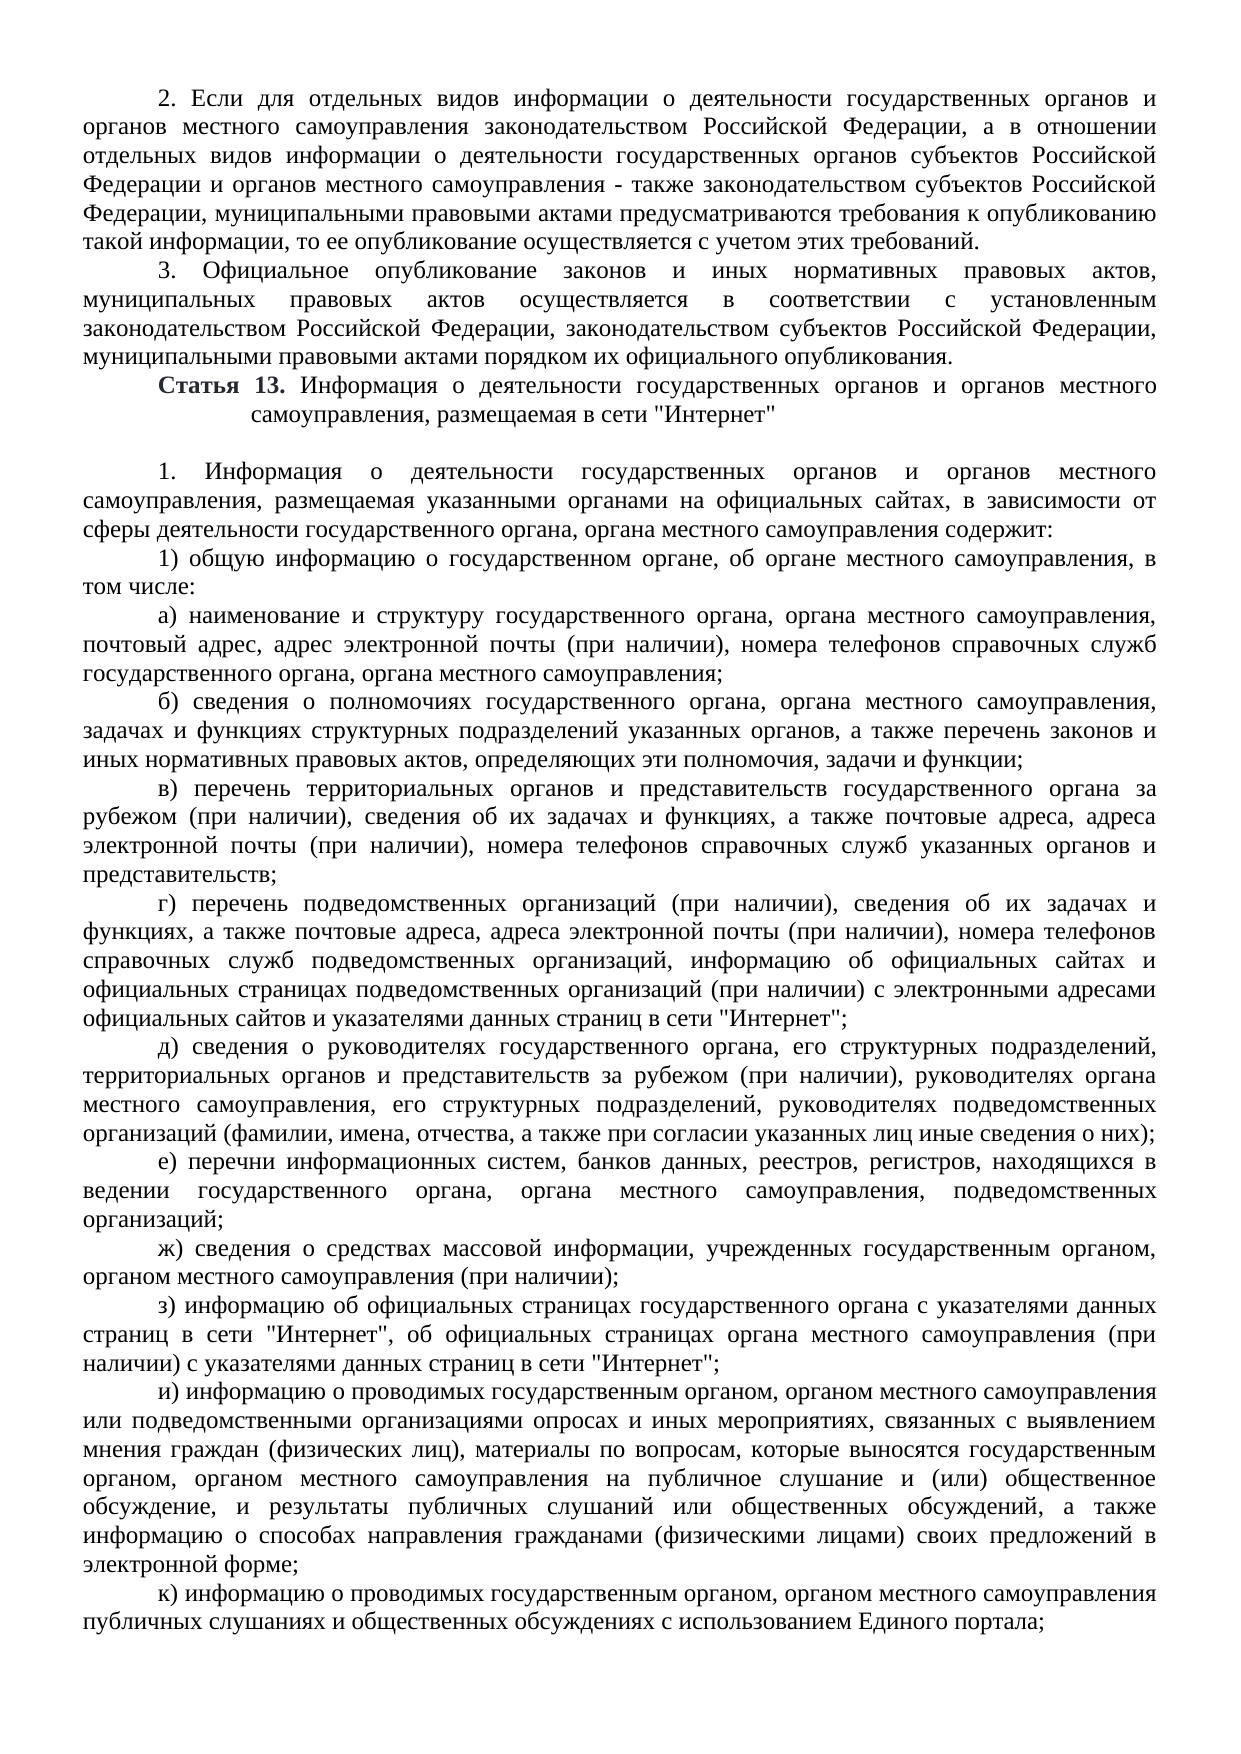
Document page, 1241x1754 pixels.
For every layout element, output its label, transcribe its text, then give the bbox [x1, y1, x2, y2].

text 1) общую информацию о государственном органе, об органе местного самоуправления, в том числе: [83, 543, 1157, 600]
text з) информацию об официальных страницах государственного органа с указателями данных страниц в сети "Интернет", об официальных страницах органа местного самоуправления (при наличии) с указателями данных страниц в сети "Интернет"; [83, 1290, 1157, 1376]
text 3. Официальное опубликование законов и иных нормативных правовых актов, муниципальных правовых актов осуществляется в соответствии с установленным законодательством Российской Федерации, законодательством субъектов Российской Федерации, муниципальными правовыми актами порядком их официального опубликования. [83, 255, 1157, 370]
text к) информацию о проводимых государственным органом, органом местного самоуправления публичных слушаниях и общественных обсуждениях с использованием Единого портала; [83, 1578, 1157, 1635]
text д) сведения о руководителях государственного органа, его структурных подразделений, территориальных органов и представительств за рубежом (при наличии), руководителях органа местного самоуправления, его структурных подразделений, руководителях подведомственных организаций (фамилии, имена, отчества, а также при согласии указанных лиц иные сведения о них); [83, 1031, 1157, 1146]
text г) перечень подведомственных организаций (при наличии), сведения об их задачах и функциях, а также почтовые адреса, адреса электронной почты (при наличии), номера телефонов справочных служб подведомственных организаций, информацию об официальных сайтах и официальных страницах подведомственных организаций (при наличии) с электронными адресами официальных сайтов и указателями данных страниц в сети "Интернет"; [83, 888, 1157, 1031]
text ж) сведения о средствах массовой информации, учрежденных государственным органом, органом местного самоуправления (при наличии); [83, 1233, 1157, 1290]
text Статья 13. Информация о деятельности государственных органов и органов местного самоуправления, размещаемая в сети "Интернет" [158, 370, 1157, 428]
text е) перечни информационных систем, банков данных, реестров, регистров, находящихся в ведении государственного органа, органа местного самоуправления, подведомственных организаций; [83, 1146, 1157, 1233]
text а) наименование и структуру государственного органа, органа местного самоуправления, почтовый адрес, адрес электронной почты (при наличии), номера телефонов справочных служб государственного органа, органа местного самоуправления; [83, 600, 1157, 686]
text в) перечень территориальных органов и представительств государственного органа за рубежом (при наличии), сведения об их задачах и функциях, а также почтовые адреса, адреса электронной почты (при наличии), номера телефонов справочных служб указанных органов и представительств; [83, 773, 1157, 888]
text 2. Если для отдельных видов информации о деятельности государственных органов и органов местного самоуправления законодательством Российской Федерации, а в отношении отдельных видов информации о деятельности государственных органов субъектов Российской Федерации и органов местного самоуправления - также законодательством субъектов Российской Федерации, муниципальными правовыми актами предусматриваются требования к опубликованию такой информации, то ее опубликование осуществляется с учетом этих требований. [83, 83, 1157, 255]
text б) сведения о полномочиях государственного органа, органа местного самоуправления, задачах и функциях структурных подразделений указанных органов, а также перечень законов и иных нормативных правовых актов, определяющих эти полномочия, задачи и функции; [83, 686, 1157, 773]
text и) информацию о проводимых государственным органом, органом местного самоуправления или подведомственными организациями опросах и иных мероприятиях, связанных с выявлением мнения граждан (физических лиц), материалы по вопросам, которые выносятся государственным органом, органом местного самоуправления на публичное слушание и (или) общественное обсуждение, и результаты публичных слушаний или общественных обсуждений, а также информацию о способах направления гражданами (физическими лицами) своих предложений в электронной форме; [83, 1376, 1157, 1578]
text 1. Информация о деятельности государственных органов и органов местного самоуправления, размещаемая указанными органами на официальных сайтах, в зависимости от сферы деятельности государственного органа, органа местного самоуправления содержит: [83, 456, 1157, 543]
